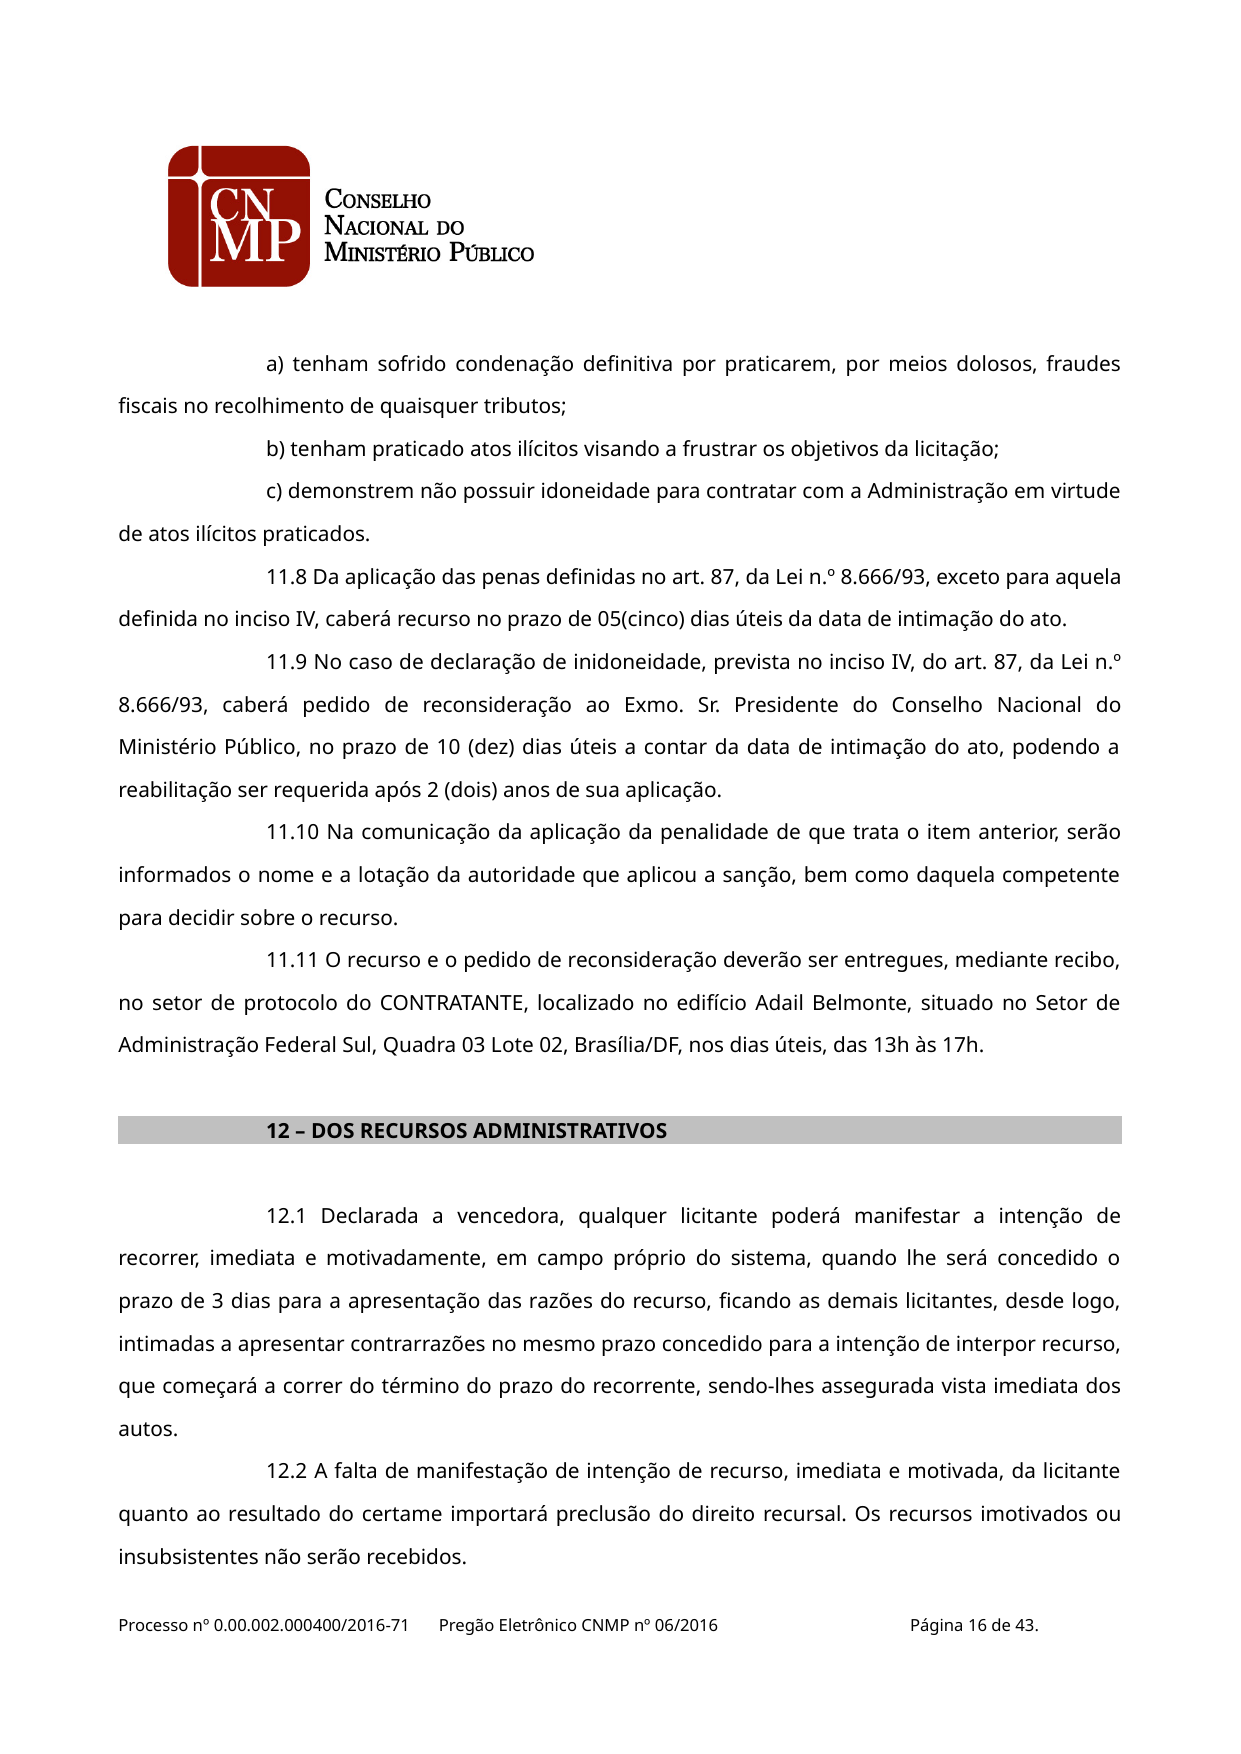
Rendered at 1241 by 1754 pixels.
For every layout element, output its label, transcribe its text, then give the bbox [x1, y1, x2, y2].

text a) tenham sofrido condenação definitiva por praticarem, por meios dolosos, fraudes fiscais no recolhimento de quaisquer tributos; [118, 349, 1122, 420]
text b) tenham praticado atos ilícitos visando a frustrar os objetivos da licitação; [118, 434, 1122, 462]
text 12.2 A falta de manifestação de intenção de recurso, imediata e motivada, da licitante quanto ao resultado do certame importará preclusão do direito recursal. Os recursos imotivados ou insubsistentes não serão recebidos. [118, 1457, 1122, 1570]
text 11.11 O recurso e o pedido de reconsideração deverão ser entregues, mediante recibo, no setor de protocolo do CONTRATANTE, localizado no edifício Adail Belmonte, situado no Setor de Administração Federal Sul, Quadra 03 Lote 02, Brasília/DF, nos dias úteis, das 13h às 17h. [118, 945, 1122, 1059]
text c) demonstrem não possuir idoneidade para contratar com a Administração em virtude de atos ilícitos praticados. [118, 477, 1122, 548]
text 11.9 No caso de declaração de inidoneidade, prevista no inciso IV, do art. 87, da Lei n.º 8.666/93, caberá pedido de reconsideração ao Exmo. Sr. Presidente do Conselho Nacional do Ministério Público, no prazo de 10 (dez) dias úteis a contar da data de intimação do ato, podendo a reabilitação ser requerida após 2 (dois) anos de sua aplicação. [118, 647, 1122, 803]
picture [143, 123, 550, 309]
text 12.1 Declarada a vencedora, qualquer licitante poderá manifestar a intenção de recorrer, imediata e motivadamente, em campo próprio do sistema, quando lhe será concedido o prazo de 3 dias para a apresentação das razões do recurso, ficando as demais licitantes, desde logo, intimadas a apresentar contrarrazões no mesmo prazo concedido para a intenção de interpor recurso, que começará a correr do término do prazo do recorrente, sendo-lhes assegurada vista imediata dos autos. [118, 1201, 1122, 1442]
text 11.8 Da aplicação das penas definidas no art. 87, da Lei n.º 8.666/93, exceto para aquela definida no inciso IV, caberá recurso no prazo de 05(cinco) dias úteis da data de intimação do ato. [118, 562, 1122, 633]
text 11.10 Na comunicação da aplicação da penalidade de que trata o item anterior, serão informados o nome e a lotação da autoridade que aplicou a sanção, bem como daquela competente para decidir sobre o recurso. [118, 817, 1122, 931]
text 12 – DOS RECURSOS ADMINISTRATIVOS [118, 1116, 1122, 1144]
